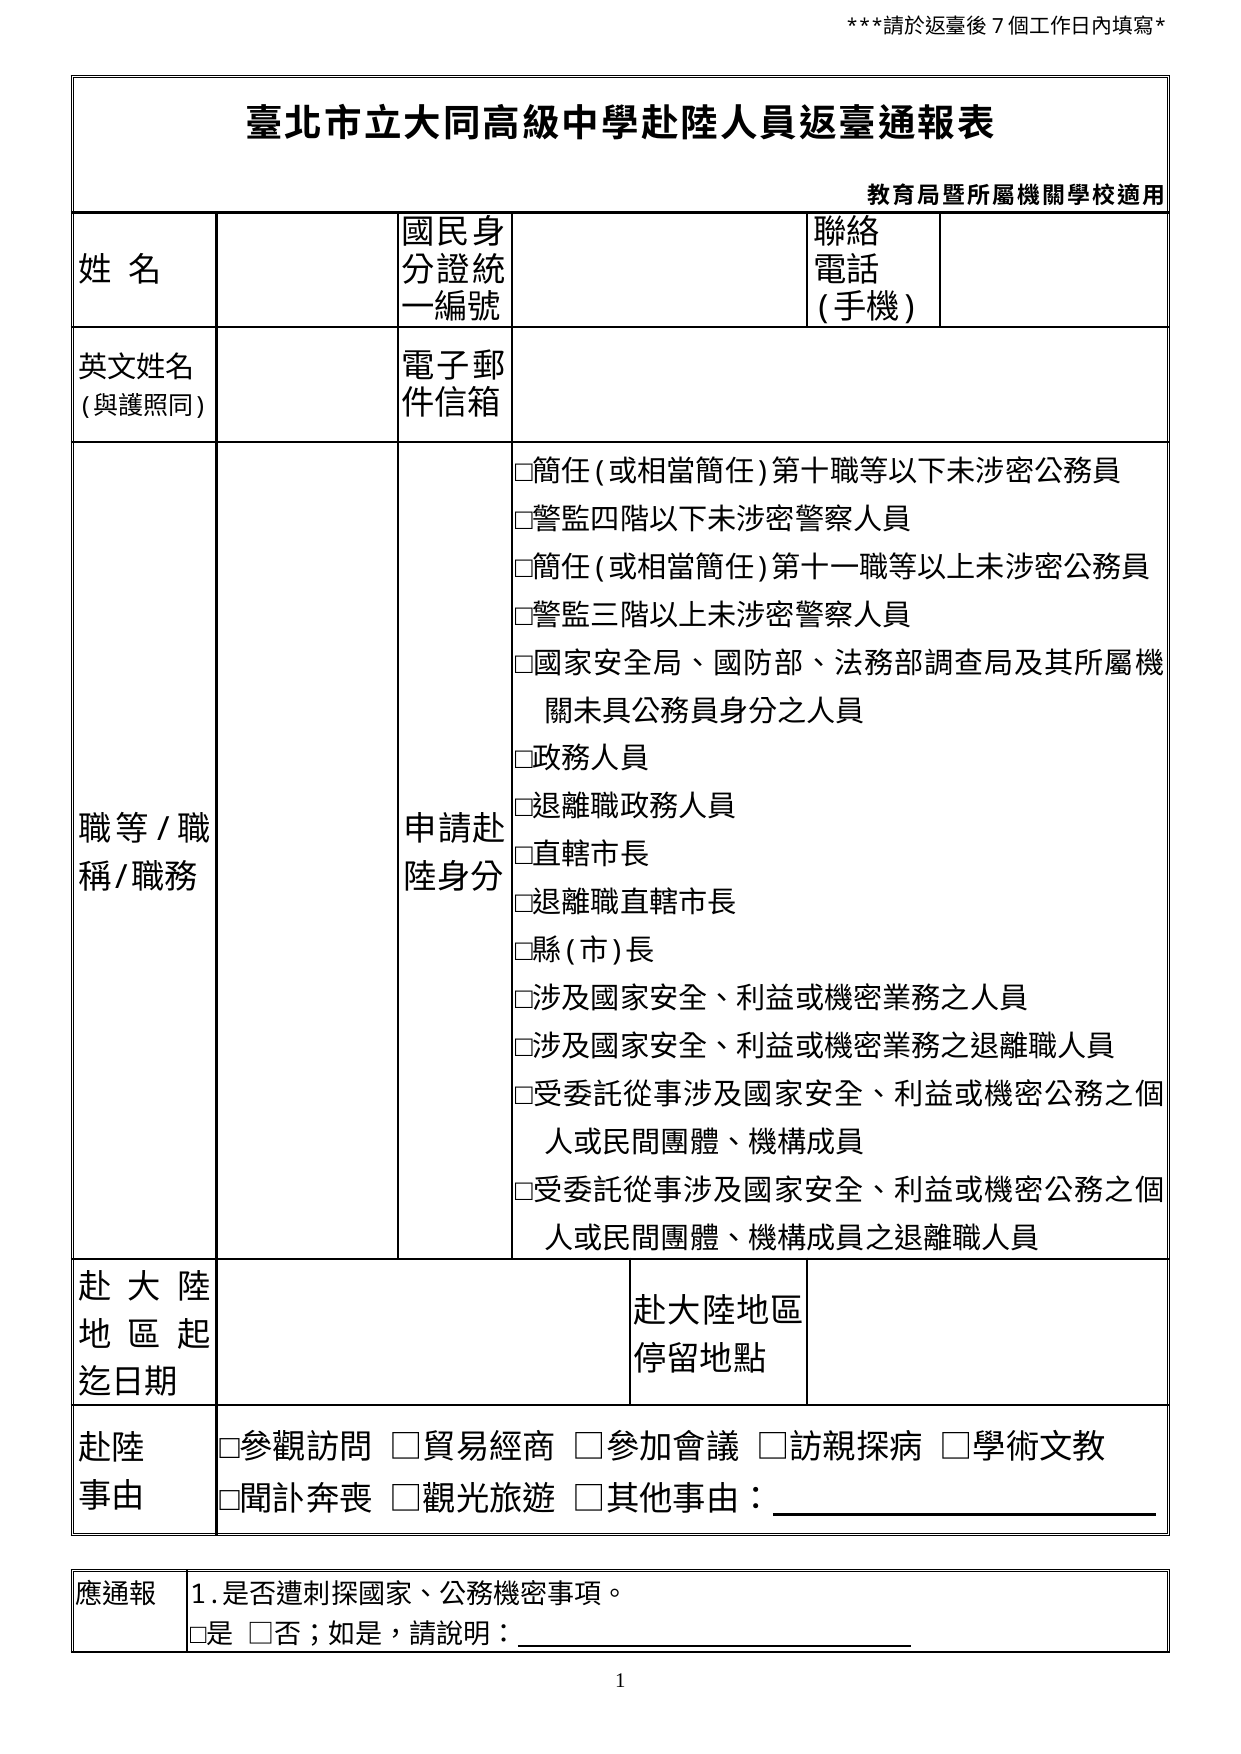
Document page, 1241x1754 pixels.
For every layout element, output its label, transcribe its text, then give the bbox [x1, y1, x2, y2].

table_cell 申請赴陸身分 [399, 443, 511, 1258]
table_cell 赴大陸地區起迄日期 [74, 1260, 215, 1403]
table_cell [941, 214, 1167, 326]
table_cell [218, 443, 397, 1258]
table_cell 英文姓名 (與護照同) [74, 328, 215, 441]
table_cell [218, 214, 397, 326]
table_cell □簡任(或相當簡任)第十職等以下未涉密公務員 □警監四階以下未涉密警察人員 □簡任(或相當簡任)第十一職等以上未涉密公務員 □警監三階以上未涉密警察人員 □國家安全局、國防部、法務部調查局及其所屬機關未具公務員身分之人員 □政務人員 □退離職政務人員 □直轄市長 □退離職直轄市長 □縣(市)長 □涉及國家安全、利益或機密業務之人員 □涉及國家安全、利益或機密業務之退離職人員 □受委託從事涉及國家安全、利益或機密公務之個人或民間團體、機構成員 □受委託從事涉及國家安全、利益或機密公務之個人或民間團體、機構成員之退離職人員 [513, 443, 1167, 1258]
table_header 應通報 [74, 1572, 186, 1651]
table_cell 電子郵件信箱 [399, 328, 511, 441]
table_cell [218, 328, 397, 441]
table_cell [218, 1260, 629, 1403]
table_cell 聯絡 電話 (手機) [808, 214, 939, 326]
table_header 臺北市立大同高級中學赴陸人員返臺通報表 教育局暨所屬機關學校適用 [74, 78, 1167, 211]
table_cell 赴陸 事由 [74, 1406, 215, 1532]
table_cell 姓 名 [74, 214, 215, 326]
table_cell 國民身分證統一編號 [399, 214, 511, 326]
table_cell [513, 214, 806, 326]
table_cell 赴大陸地區停留地點 [631, 1260, 806, 1403]
table_cell 職等/職稱/職務 [74, 443, 215, 1258]
table_cell [808, 1260, 1167, 1403]
table_cell [513, 328, 1167, 441]
table_header 臺北市立大同高級中學赴陸人員返臺通報表 教育局暨所屬機關學校適用 [831, 2, 1190, 48]
table_cell □參觀訪問 □貿易經商 □參加會議 □訪親探病 □學術文教 □聞訃奔喪 □觀光旅遊 □其他事由： [218, 1406, 1167, 1532]
table_header 1.是否遭刺探國家、公務機密事項。 □是 □否；如是，請說明： [188, 1572, 1167, 1651]
